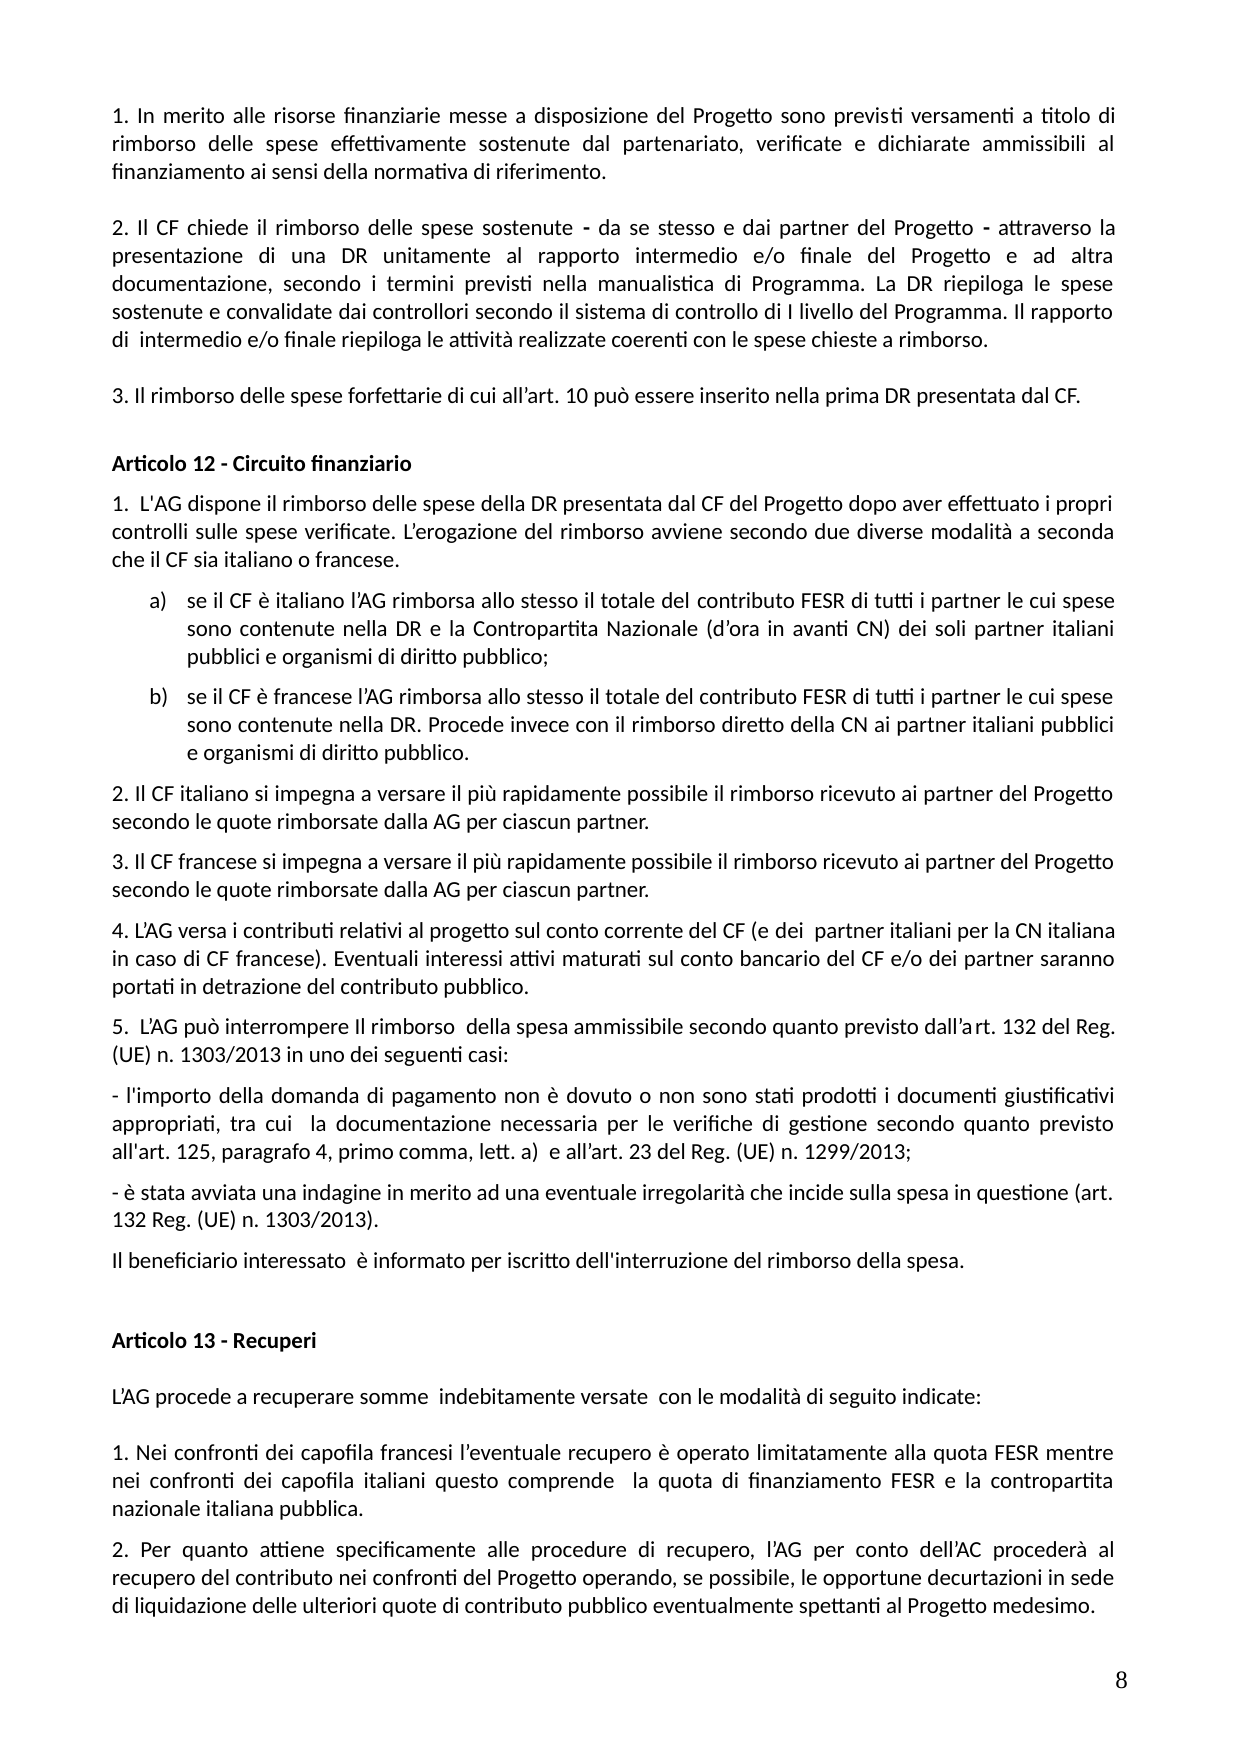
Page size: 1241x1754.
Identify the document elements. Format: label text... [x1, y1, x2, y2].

table_cell Articolo 12 - Circuito finanziario 1. L'AG dispone il rimborso delle spese della DR presentata dal CF del Progetto dopo aver effettuato i propri controlli sulle spese verificate. L’erogazione del rimborso avviene secondo due diverse modalità a seconda che il CF sia italiano o francese. se il CF è italiano l’AG rimborsa allo stesso il totale del contributo FESR di tutti i partner le cui spese sono contenute nella DR e la Contropartita Nazionale (d’ora in avanti CN) dei soli partner italiani pubblici e organismi di diritto pubblico; se il CF è francese l’AG rimborsa allo stesso il totale del contributo FESR di tutti i partner le cui spese sono contenute nella DR. Procede invece con il rimborso diretto della CN ai partner italiani pubblici e organismi di diritto pubblico. 2. Il CF italiano si impegna a versare il più rapidamente possibile il rimborso ricevuto ai partner del Progetto secondo le quote rimborsate dalla AG per ciascun partner. 3. Il CF francese si impegna a versare il più rapidamente possibile il rimborso ricevuto ai partner del Progetto secondo le quote rimborsate dalla AG per ciascun partner. 4. L’AG versa i contributi relativi al progetto sul conto corrente del CF (e dei partner italiani per la CN italiana in caso di CF francese). Eventuali interessi attivi maturati sul conto bancario del CF e/o dei partner saranno portati in detrazione del contributo pubblico. 5. L’AG può interrompere Il rimborso della spesa ammissibile secondo quanto previsto dall’art. 132 del Reg. (UE) n. 1303/2013 in uno dei seguenti casi: - l'importo della domanda di pagamento non è dovuto o non sono stati prodotti i documenti giustificativi appropriati, tra cui la documentazione necessaria per le verifiche di gestione secondo quanto previsto all'art. 125, paragrafo 4, primo comma, lett. a) e all’art. 23 del Reg. (UE) n. 1299/2013; - è stata avviata una indagine in merito ad una eventuale irregolarità che incide sulla spesa in questione (art. 132 Reg. (UE) n. 1303/2013). Il beneficiario interessato è informato per iscritto dell'interruzione del rimborso della spesa. [106, 443, 1122, 1320]
table_cell 1. In merito alle risorse finanziarie messe a disposizione del Progetto sono previsti versamenti a titolo di rimborso delle spese effettivamente sostenute dal partenariato, verificate e dichiarate ammissibili al finanziamento ai sensi della normativa di riferimento. 2. Il CF chiede il rimborso delle spese sostenute - da se stesso e dai partner del Progetto - attraverso la presentazione di una DR unitamente al rapporto intermedio e/o finale del Progetto e ad altra documentazione, secondo i termini previsti nella manualistica di Programma. La DR riepiloga le spese sostenute e convalidate dai controllori secondo il sistema di controllo di I livello del Programma. Il rapporto di intermedio e/o finale riepiloga le attività realizzate coerenti con le spese chieste a rimborso. 3. Il rimborso delle spese forfettarie di cui all’art. 10 può essere inserito nella prima DR presentata dal CF. [106, 83, 1122, 443]
table_cell Articolo 13 - Recuperi L’AG procede a recuperare somme indebitamente versate con le modalità di seguito indicate: 1. Nei confronti dei capofila francesi l’eventuale recupero è operato limitatamente alla quota FESR mentre nei confronti dei capofila italiani questo comprende la quota di finanziamento FESR e la contropartita nazionale italiana pubblica. 2. Per quanto attiene specificamente alle procedure di recupero, l’AG per conto dell’AC procederà al recupero del contributo nei confronti del Progetto operando, se possibile, le opportune decurtazioni in sede di liquidazione delle ulteriori quote di contributo pubblico eventualmente spettanti al Progetto medesimo. [106, 1320, 1122, 1624]
